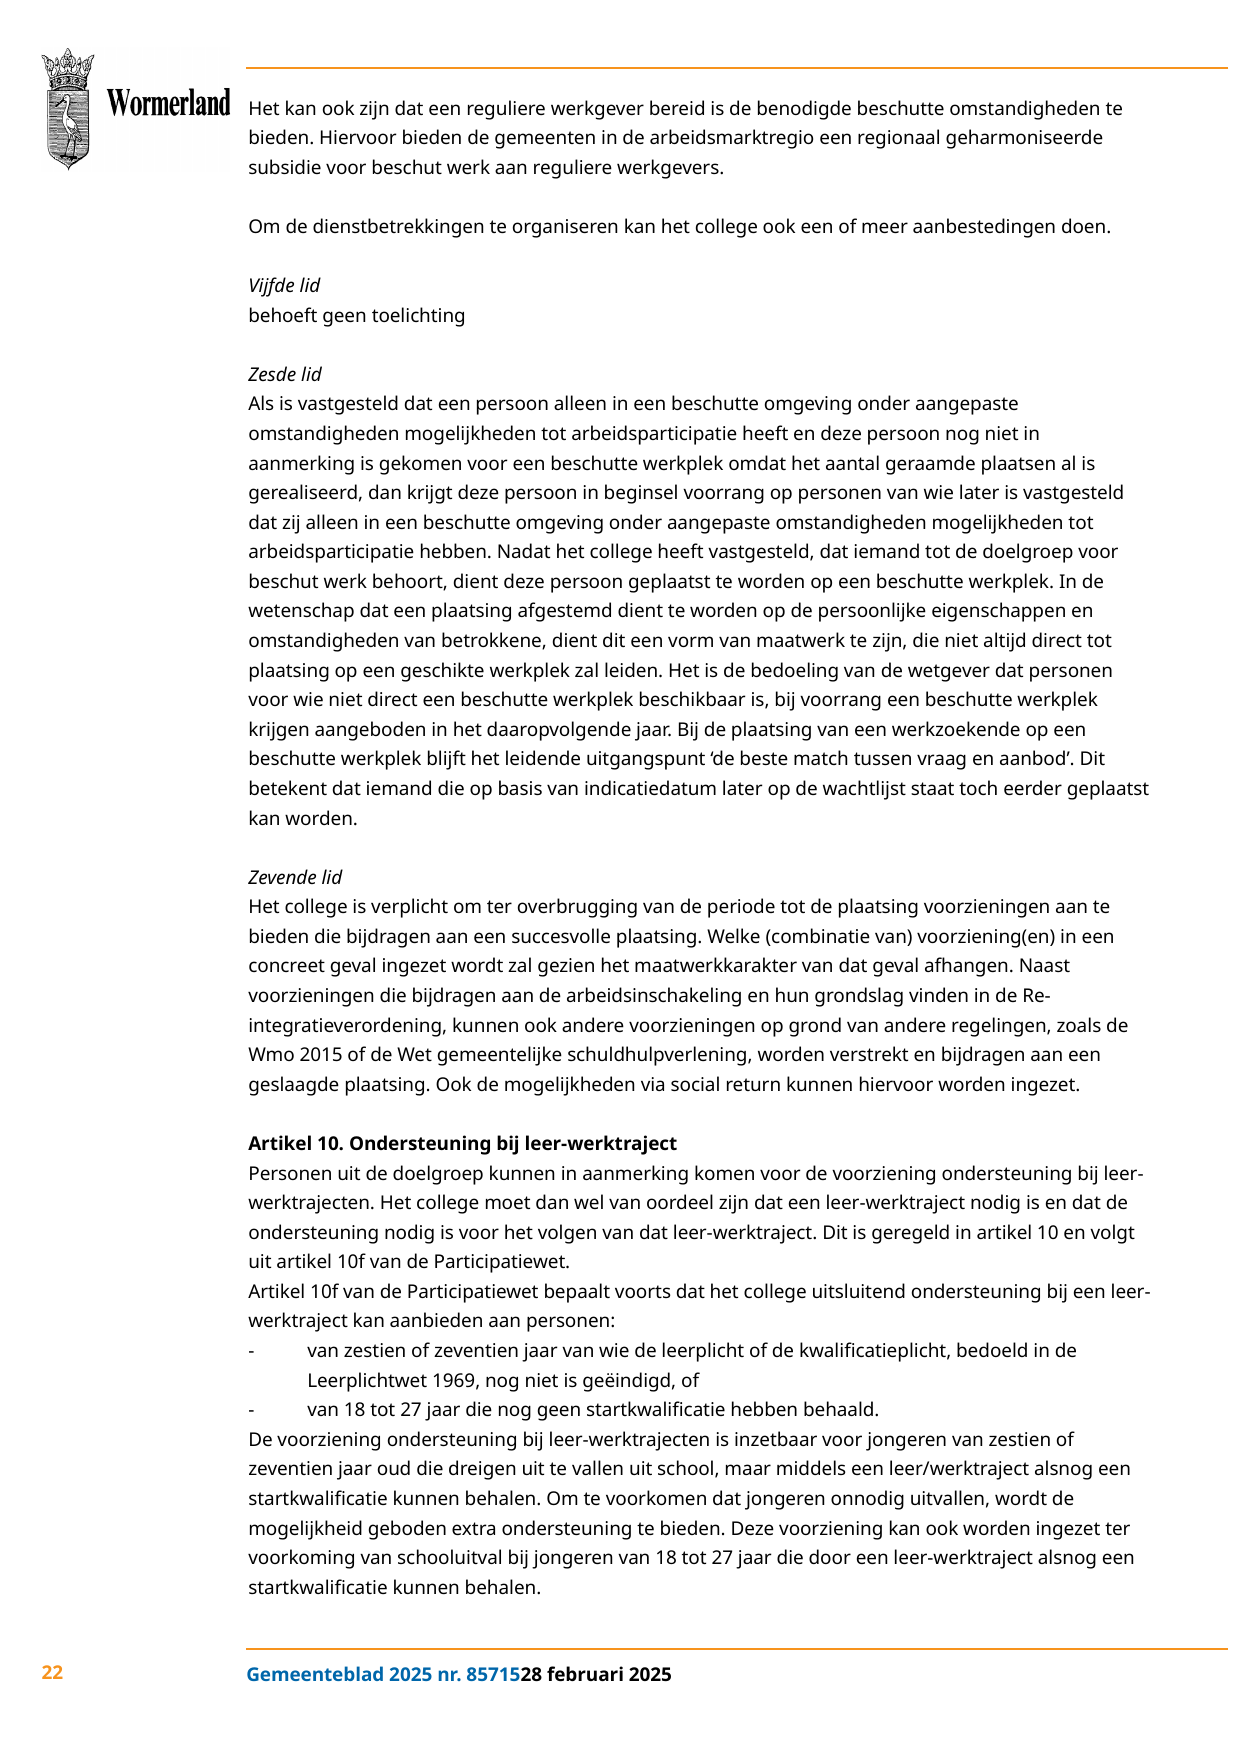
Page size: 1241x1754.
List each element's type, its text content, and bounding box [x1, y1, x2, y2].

text Het college is verplicht om ter overbrugging van de periode tot de plaatsing voorzieningen aan te bieden die bijdragen aan een succesvolle plaatsing. Welke (combinatie van) voorziening(en) in een concreet geval ingezet wordt zal gezien het maatwerkkarakter van dat geval afhangen. Naast voorzieningen die bijdragen aan de arbeidsinschakeling en hun grondslag vinden in de Re-integratieverordening, kunnen ook andere voorzieningen op grond van andere regelingen, zoals de Wmo 2015 of de Wet gemeentelijke schuldhulpverlening, worden verstrekt en bijdragen aan een geslaagde plaatsing. Ook de mogelijkheden via social return kunnen hiervoor worden ingezet. [248, 893, 1152, 1097]
text Zevende lid [248, 864, 1152, 890]
list van 18 tot 27 jaar die nog geen startkwalificatie hebben behaald. [248, 1396, 1152, 1422]
text behoeft geen toelichting [248, 302, 1152, 328]
text Artikel 10f van de Participatiewet bepaalt voorts dat het college uitsluitend ondersteuning bij een leer-werktraject kan aanbieden aan personen: [248, 1278, 1152, 1333]
list van zestien of zeventien jaar van wie de leerplicht of de kwalificatieplicht, bedoeld in de Leerplichtwet 1969, nog niet is geëindigd, of [248, 1337, 1152, 1393]
text Als is vastgesteld dat een persoon alleen in een beschutte omgeving onder aangepaste omstandigheden mogelijkheden tot arbeidsparticipatie heeft en deze persoon nog niet in aanmerking is gekomen voor een beschutte werkplek omdat het aantal geraamde plaatsen al is gerealiseerd, dan krijgt deze persoon in beginsel voorrang op personen van wie later is vastgesteld dat zij alleen in een beschutte omgeving onder aangepaste omstandigheden mogelijkheden tot arbeidsparticipatie hebben. Nadat het college heeft vastgesteld, dat iemand tot de doelgroep voor beschut werk behoort, dient deze persoon geplaatst te worden op een beschutte werkplek. In de wetenschap dat een plaatsing afgestemd dient te worden op de persoonlijke eigenschappen en omstandigheden van betrokkene, dient dit een vorm van maatwerk te zijn, die niet altijd direct tot plaatsing op een geschikte werkplek zal leiden. Het is de bedoeling van de wetgever dat personen voor wie niet direct een beschutte werkplek beschikbaar is, bij voorrang een beschutte werkplek krijgen aangeboden in het daaropvolgende jaar. Bij de plaatsing van een werkzoekende op een beschutte werkplek blijft het leidende uitgangspunt ‘de beste match tussen vraag en aanbod’. Dit betekent dat iemand die op basis van indicatiedatum later op de wachtlijst staat toch eerder geplaatst kan worden. [248, 391, 1152, 831]
text Artikel 10. Ondersteuning bij leer-werktraject [248, 1130, 1152, 1156]
text De voorziening ondersteuning bij leer-werktrajecten is inzetbaar voor jongeren van zestien of zeventien jaar oud die dreigen uit te vallen uit school, maar middels een leer/werktraject alsnog een startkwalificatie kunnen behalen. Om te voorkomen dat jongeren onnodig uitvallen, wordt de mogelijkheid geboden extra ondersteuning te bieden. Deze voorziening kan ook worden ingezet ter voorkoming van schooluitval bij jongeren van 18 tot 27 jaar die door een leer-werktraject alsnog een startkwalificatie kunnen behalen. [248, 1426, 1152, 1600]
text Het kan ook zijn dat een reguliere werkgever bereid is de benodigde beschutte omstandigheden te bieden. Hiervoor bieden de gemeenten in de arbeidsmarktregio een regionaal geharmoniseerde subsidie voor beschut werk aan reguliere werkgevers. [248, 95, 1152, 180]
text Zesde lid [248, 361, 1152, 387]
text Personen uit de doelgroep kunnen in aanmerking komen voor de voorziening ondersteuning bij leer-werktrajecten. Het college moet dan wel van oordeel zijn dat een leer-werktraject nodig is en dat de ondersteuning nodig is voor het volgen van dat leer-werktraject. Dit is geregeld in artikel 10 en volgt uit artikel 10f van de Participatiewet. [248, 1160, 1152, 1274]
text Om de dienstbetrekkingen te organiseren kan het college ook een of meer aanbestedingen doen. [248, 213, 1152, 239]
picture [41, 47, 231, 172]
text Vijfde lid [248, 272, 1152, 298]
